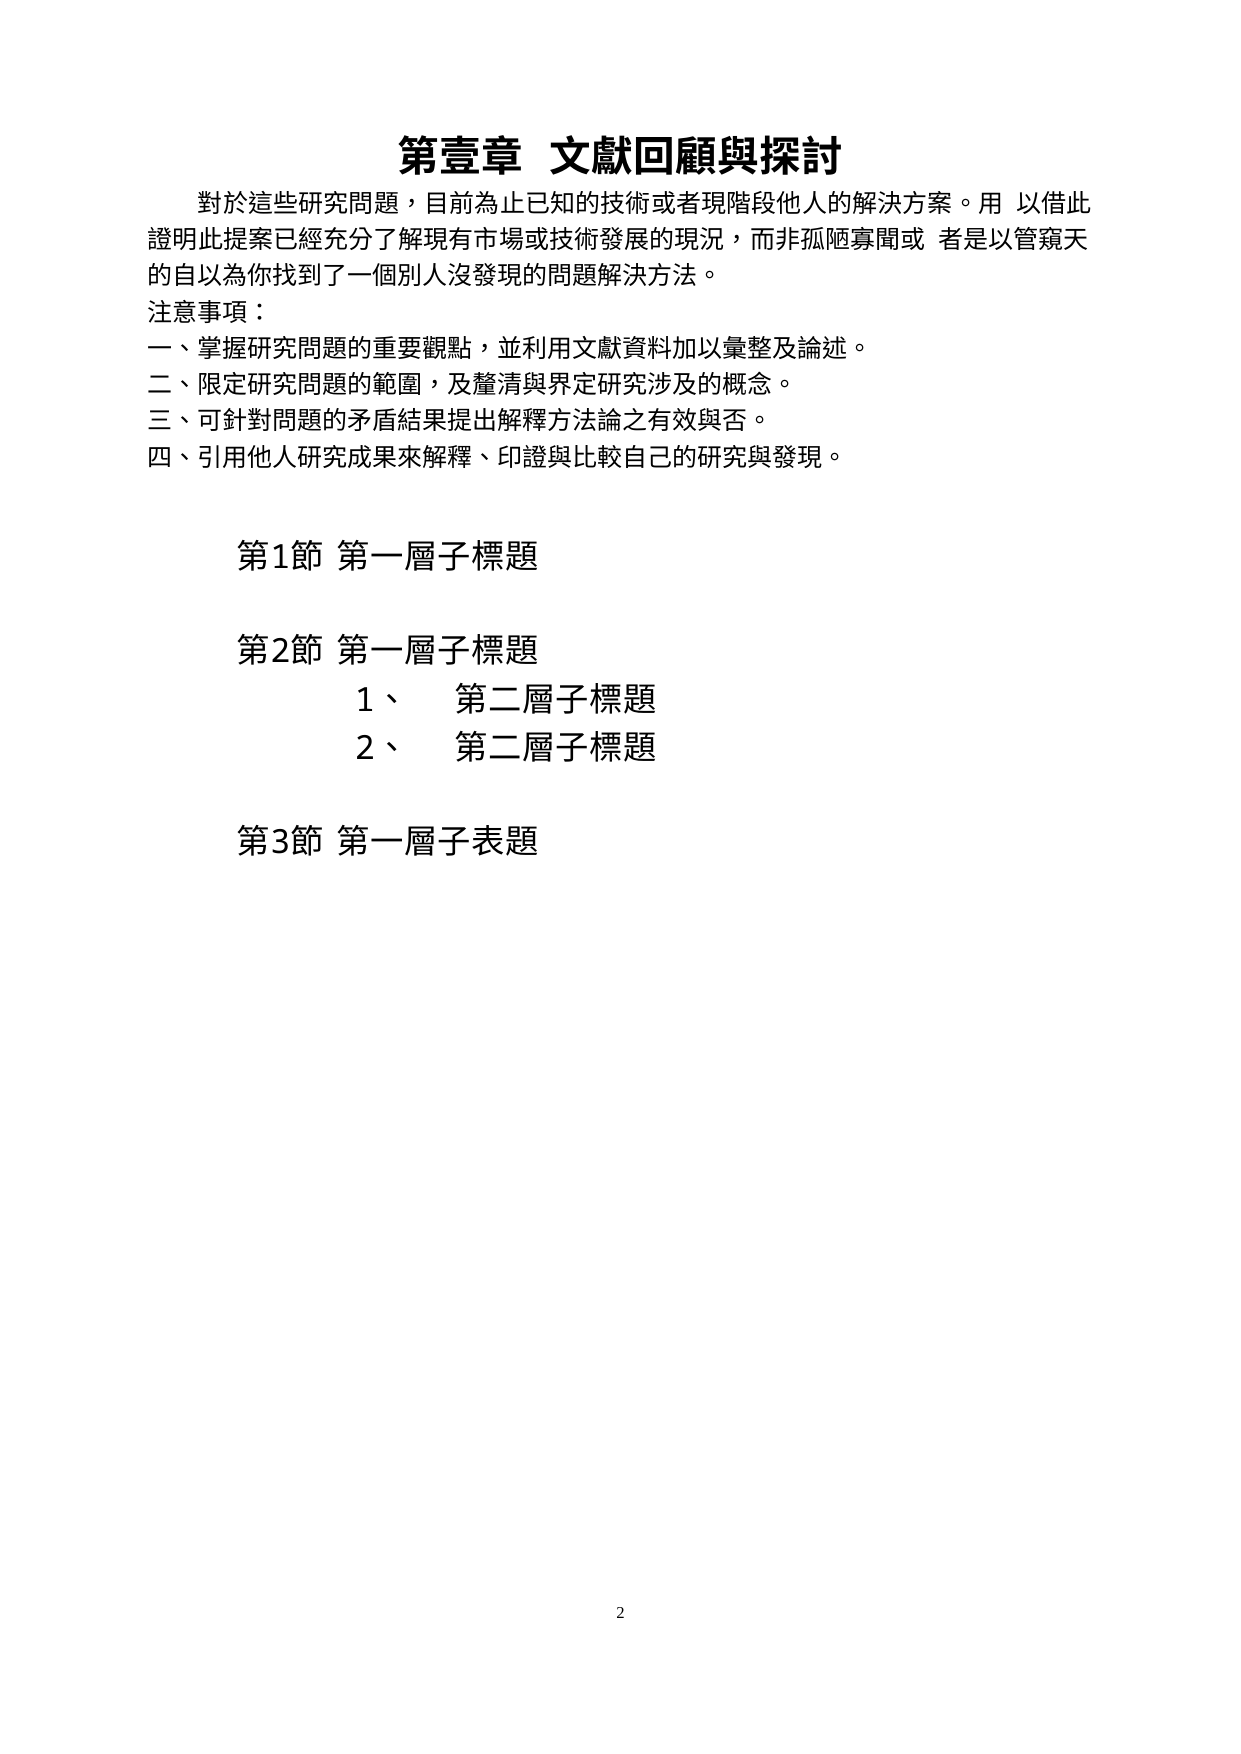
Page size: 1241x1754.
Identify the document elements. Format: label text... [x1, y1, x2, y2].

list 第二層子標題 [354, 672, 1092, 721]
list 第一層子標題 [236, 530, 1092, 578]
text 注意事項： [148, 292, 1092, 328]
text 四、引用他人研究成果來解釋、印證與比較自己的研究與發現。 [148, 437, 1092, 473]
list 文獻回顧與探討 [148, 123, 1092, 183]
text 對於這些研究問題，目前為止已知的技術或者現階段他人的解決方案。用 以借此證明此提案已經充分了解現有市場或技術發展的現況，而非孤陋寡聞或 者是以管窺天的自以為你找到了一個別人沒發現的問題解決方法。 [148, 183, 1092, 292]
text 三、可針對問題的矛盾結果提出解釋方法論之有效與否。 [148, 401, 1092, 437]
list 第二層子標題 [354, 721, 1092, 769]
list 第一層子標題 [236, 624, 1092, 672]
list 第一層子表題 [236, 814, 1092, 863]
text 一、掌握研究問題的重要觀點，並利用文獻資料加以彙整及論述。 [148, 328, 1092, 364]
text 二、限定研究問題的範圍，及釐清與界定研究涉及的概念。 [148, 364, 1092, 401]
